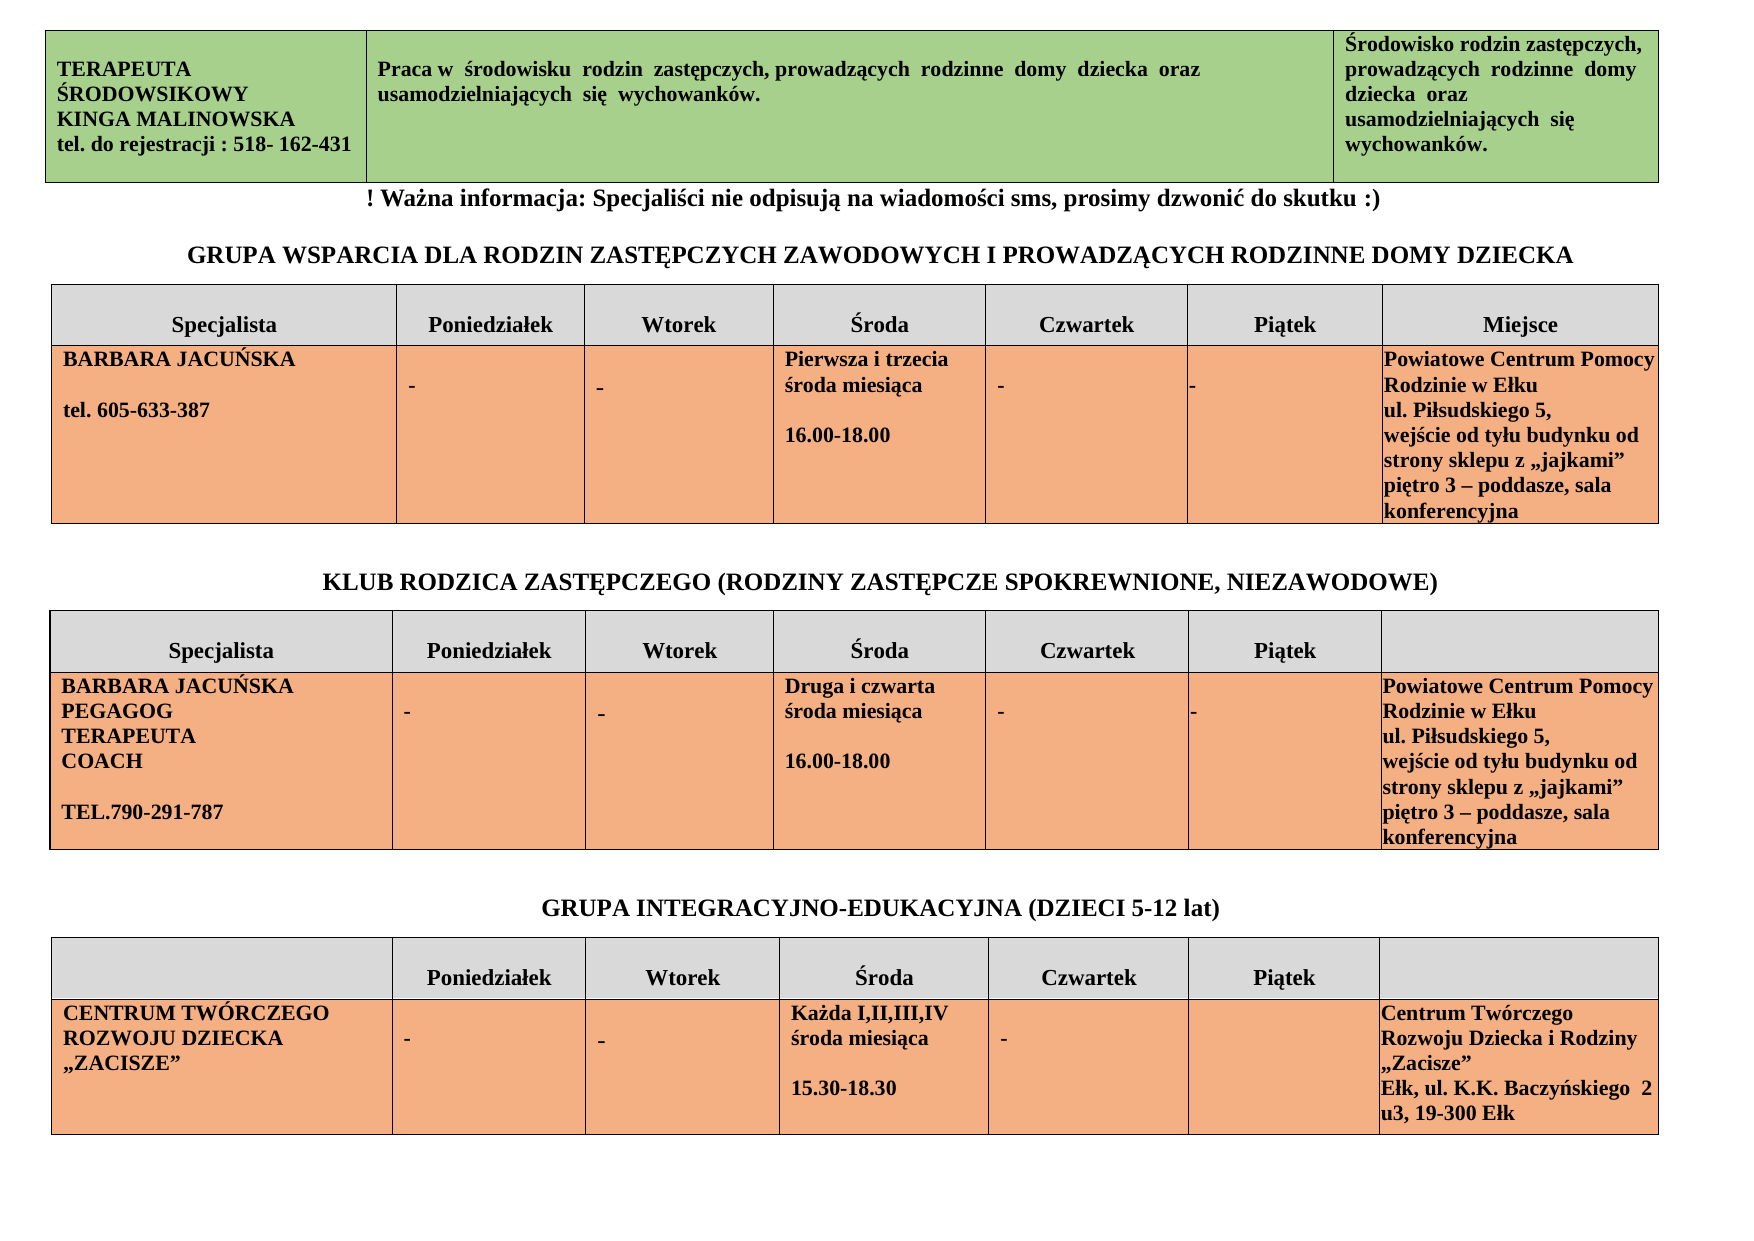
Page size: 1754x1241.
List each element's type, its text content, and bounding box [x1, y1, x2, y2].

table_header Poniedziałek [397, 285, 584, 345]
table_cell Pierwsza i trzecia środa miesiąca 16.00-18.00 [774, 346, 985, 523]
table_header Piątek [1188, 285, 1382, 345]
text KLUB RODZICA ZASTĘPCZEGO (RODZINY ZASTĘPCZE SPOKREWNIONE, NIEZAWODOWE) [48, 567, 1712, 596]
table_cell Centrum Twórczego Rozwoju Dziecka i Rodziny „Zacisze” Ełk, ul. K.K. Baczyńskiego 2 u3, 19-300 Ełk [1380, 1000, 1658, 1134]
table_cell - [393, 673, 585, 849]
table_cell Środowisko rodzin zastępczych, prowadzących rodzinne domy dziecka oraz usamodzielniających się wychowanków. [1334, 31, 1658, 182]
table_header Wtorek [585, 285, 773, 345]
table_header Piątek [1189, 938, 1379, 998]
text GRUPA WSPARCIA DLA RODZIN ZASTĘPCZYCH ZAWODOWYCH I PROWADZĄCYCH RODZINNE DOMY DZIECKA [48, 240, 1712, 269]
table_header Środa [774, 611, 985, 672]
table_cell Powiatowe Centrum Pomocy Rodzinie w Ełku ul. Piłsudskiego 5, wejście od tyłu budynku od strony sklepu z „jajkami” piętro 3 – poddasze, sala konferencyjna [1383, 346, 1658, 523]
text ! Ważna informacja: Specjaliści nie odpisują na wiadomości sms, prosimy dzwonić do skutku :) [48, 183, 1712, 212]
table_cell BARBARA JACUŃSKA PEGAGOG TERAPEUTA COACH TEL.790-291-787 [51, 673, 392, 849]
table_cell Praca w środowisku rodzin zastępczych, prowadzących rodzinne domy dziecka oraz usamodzielniających się wychowanków. [367, 31, 1333, 182]
table_cell - [393, 1000, 585, 1134]
table_header [1380, 938, 1658, 998]
table_header Miejsce [1383, 285, 1658, 345]
table_header Czwartek [986, 611, 1188, 672]
table_cell - [585, 346, 773, 523]
table_header Czwartek [989, 938, 1188, 998]
table_cell BARBARA JACUŃSKA tel. 605-633-387 [52, 346, 396, 523]
table_cell - [397, 346, 584, 523]
text GRUPA INTEGRACYJNO-EDUKACYJNA (DZIECI 5-12 lat) [48, 893, 1712, 922]
table_cell Każda I,II,III,IV środa miesiąca 15.30-18.30 [780, 1000, 988, 1134]
table_cell - [1188, 346, 1382, 523]
table_cell - [986, 346, 1187, 523]
table_header [52, 938, 392, 998]
table_header Wtorek [586, 938, 779, 998]
table_header Środa [780, 938, 988, 998]
table_cell CENTRUM TWÓRCZEGO ROZWOJU DZIECKA „ZACISZE” [52, 1000, 392, 1134]
table_header Specjalista [51, 611, 392, 672]
table_cell Powiatowe Centrum Pomocy Rodzinie w Ełku ul. Piłsudskiego 5, wejście od tyłu budynku od strony sklepu z „jajkami” piętro 3 – poddasze, sala konferencyjna [1382, 673, 1658, 849]
table_header Czwartek [986, 285, 1187, 345]
table_header Wtorek [586, 611, 773, 672]
table_header Środa [774, 285, 985, 345]
table_header Poniedziałek [393, 611, 585, 672]
table_cell - [586, 673, 773, 849]
table_header Piątek [1189, 611, 1381, 672]
table_cell - [1189, 673, 1381, 849]
table_cell - [586, 1000, 779, 1134]
table_cell [1189, 1000, 1379, 1134]
table_header Poniedziałek [393, 938, 585, 998]
table_header [1382, 611, 1658, 672]
table_cell - [989, 1000, 1188, 1134]
table_header Specjalista [52, 285, 396, 345]
table_cell Druga i czwarta środa miesiąca 16.00-18.00 [774, 673, 985, 849]
table_cell TERAPEUTA ŚRODOWSIKOWY KINGA MALINOWSKA tel. do rejestracji : 518- 162-431 [46, 31, 366, 182]
table_cell - [986, 673, 1188, 849]
